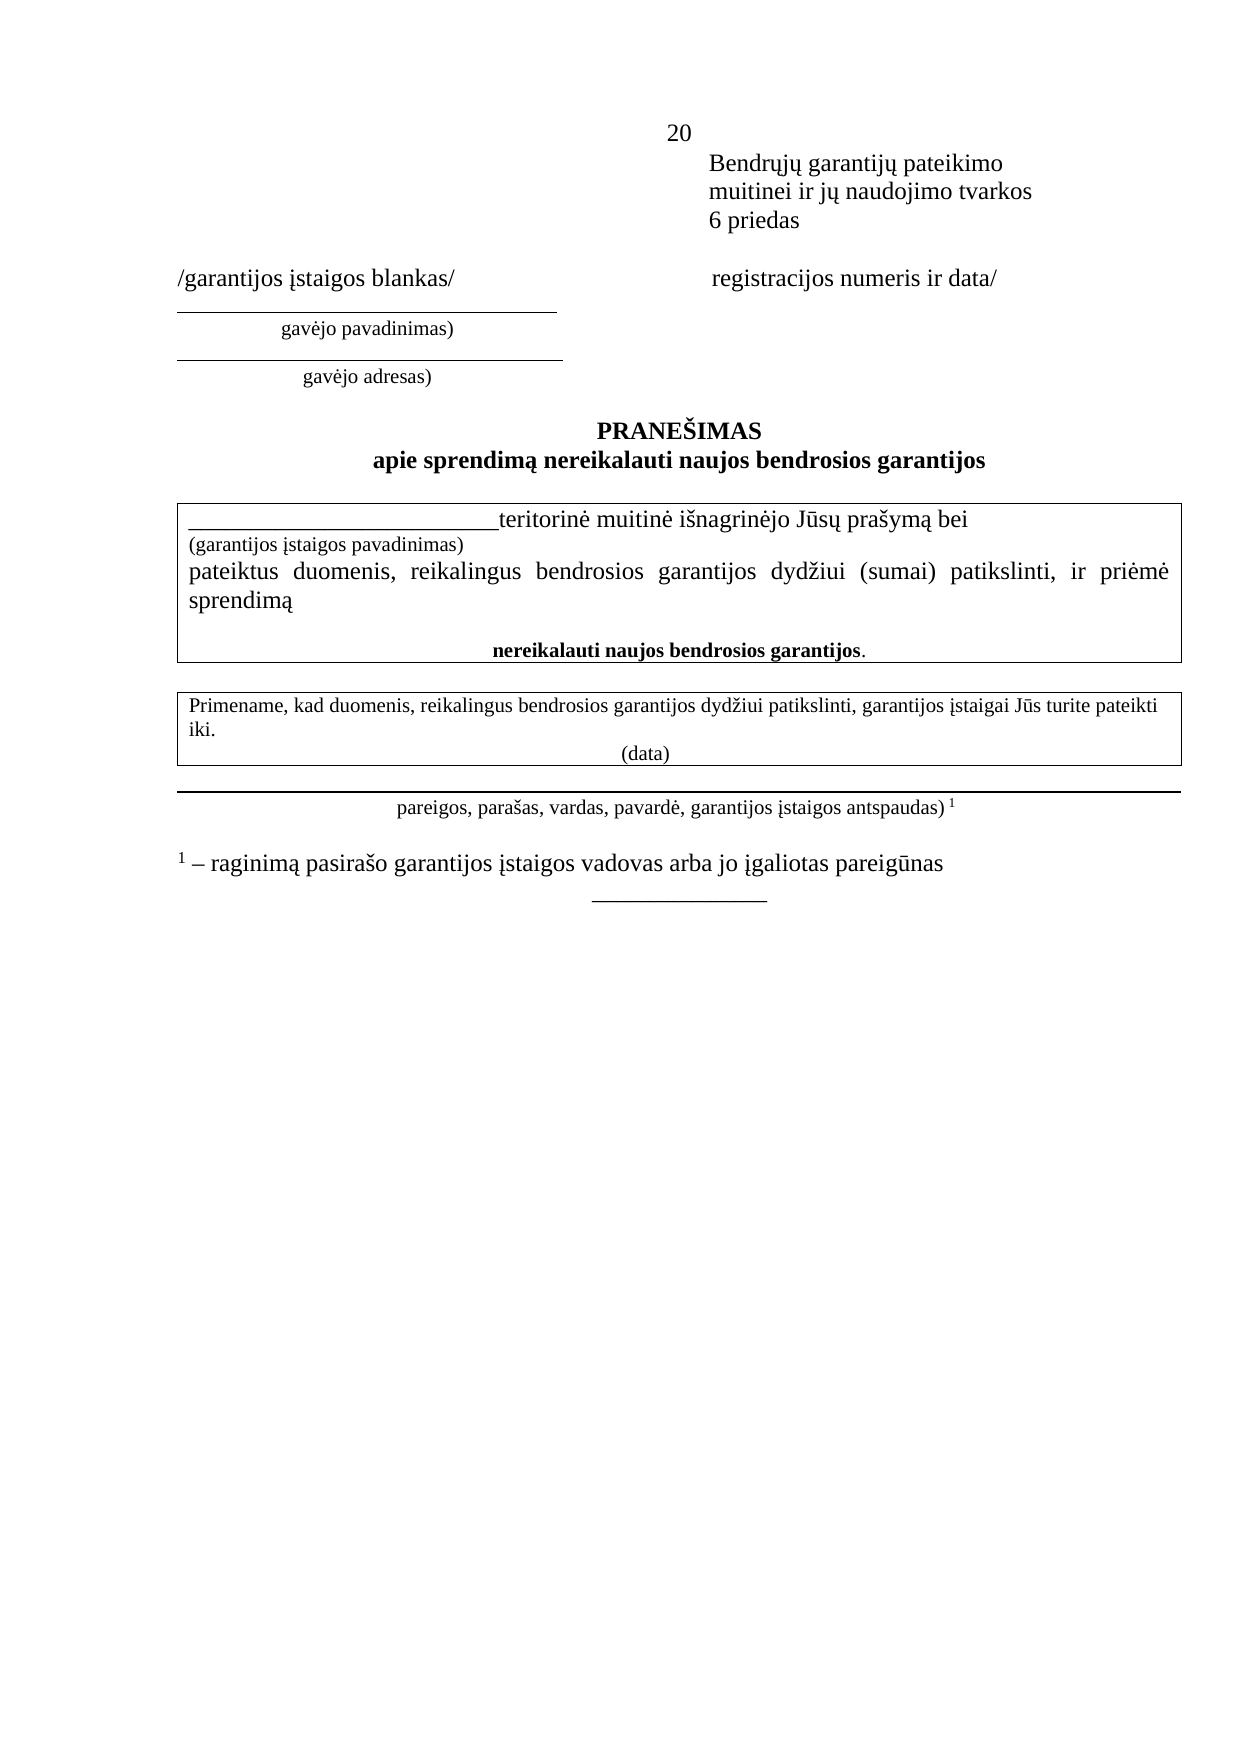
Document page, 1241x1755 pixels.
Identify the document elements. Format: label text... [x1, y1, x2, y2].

text pareigos, parašas, vardas, pavardė, garantijos įstaigos antspaudas) 1 [177, 795, 1181, 819]
text gavėjo pavadinimas) [177, 315, 1181, 339]
text 1 – raginimą pasirašo garantijos įstaigos vadovas arba jo įgaliotas pareigūnas [177, 848, 1181, 876]
text PRANEŠIMAS [177, 416, 1181, 445]
text apie sprendimą nereikalauti naujos bendrosios garantijos [177, 445, 1181, 474]
text ______________ [177, 876, 1181, 905]
text Bendrųjų garantijų pateikimo [709, 148, 1181, 176]
text 6 priedas [177, 205, 1181, 234]
text /garantijos įstaigos blankas/ registracijos numeris ir data/ [177, 263, 1181, 291]
text gavėjo adresas) [177, 363, 1181, 388]
table_header Primename, kad duomenis, reikalingus bendrosios garantijos dydžiui patikslinti, garantijos įstaigai Jūs turite pateikti iki. (data) [178, 693, 1181, 765]
text muitinei ir jų naudojimo tvarkos [177, 176, 1181, 205]
table_header teritorinė muitinė išnagrinėjo Jūsų prašymą bei (garantijos įstaigos pavadinimas) pateiktus duomenis, reikalingus bendrosios garantijos dydžiui (sumai) patikslinti, ir priėmė sprendimą nereikalauti naujos bendrosios garantijos. [178, 504, 1181, 662]
